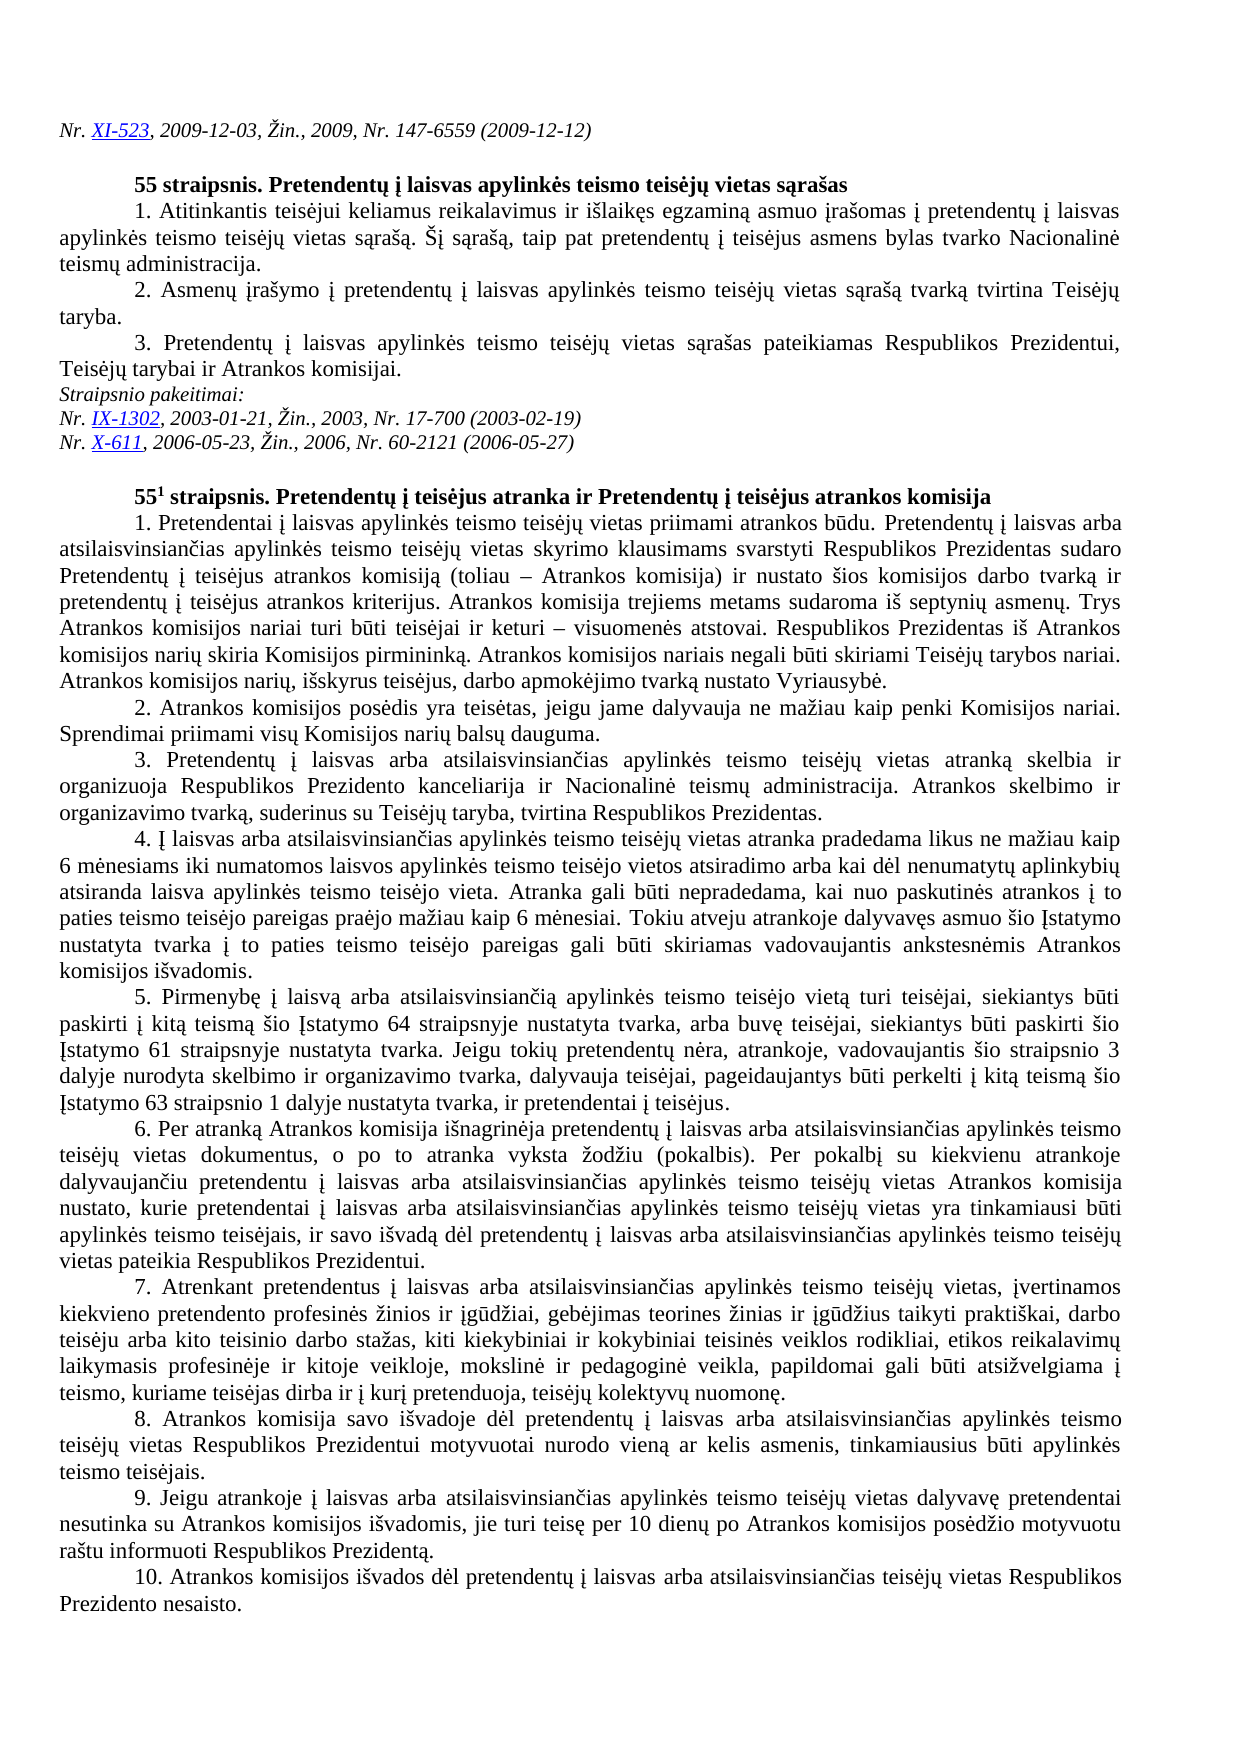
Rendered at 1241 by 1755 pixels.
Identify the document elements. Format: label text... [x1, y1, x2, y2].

text 3. Pretendentų į laisvas arba atsilaisvinsiančias apylinkės teismo teisėjų vietas atranką skelbia ir organizuoja Respublikos Prezidento kanceliarija ir Nacionalinė teismų administracija. Atrankos skelbimo ir organizavimo tvarką, suderinus su Teisėjų taryba, tvirtina Respublikos Prezidentas. [59, 746, 1122, 825]
text 3. Pretendentų į laisvas apylinkės teismo teisėjų vietas sąrašas pateikiamas Respublikos Prezidentui, Teisėjų tarybai ir Atrankos komisijai. [59, 329, 1122, 382]
text Nr. XI-523, 2009-12-03, Žin., 2009, Nr. 147-6559 (2009-12-12) [59, 118, 1122, 142]
text Nr. IX-1302, 2003-01-21, Žin., 2003, Nr. 17-700 (2003-02-19) [59, 406, 1122, 430]
text 10. Atrankos komisijos išvados dėl pretendentų į laisvas arba atsilaisvinsiančias teisėjų vietas Respublikos Prezidento nesaisto. [59, 1563, 1122, 1616]
text 551 straipsnis. Pretendentų į teisėjus atranka ir Pretendentų į teisėjus atrankos komisija [134, 483, 1122, 509]
text Nr. X-611, 2006-05-23, Žin., 2006, Nr. 60-2121 (2006-05-27) [59, 430, 1122, 454]
text 8. Atrankos komisija savo išvadoje dėl pretendentų į laisvas arba atsilaisvinsiančias apylinkės teismo teisėjų vietas Respublikos Prezidentui motyvuotai nurodo vieną ar kelis asmenis, tinkamiausius būti apylinkės teismo teisėjais. [59, 1405, 1122, 1484]
text 9. Jeigu atrankoje į laisvas arba atsilaisvinsiančias apylinkės teismo teisėjų vietas dalyvavę pretendentai nesutinka su Atrankos komisijos išvadomis, jie turi teisę per 10 dienų po Atrankos komisijos posėdžio motyvuotu raštu informuoti Respublikos Prezidentą. [59, 1484, 1122, 1563]
text 4. Į laisvas arba atsilaisvinsiančias apylinkės teismo teisėjų vietas atranka pradedama likus ne mažiau kaip 6 mėnesiams iki numatomos laisvos apylinkės teismo teisėjo vietos atsiradimo arba kai dėl nenumatytų aplinkybių atsiranda laisva apylinkės teismo teisėjo vieta. Atranka gali būti nepradedama, kai nuo paskutinės atrankos į to paties teismo teisėjo pareigas praėjo mažiau kaip 6 mėnesiai. Tokiu atveju atrankoje dalyvavęs asmuo šio Įstatymo nustatyta tvarka į to paties teismo teisėjo pareigas gali būti skiriamas vadovaujantis ankstesnėmis Atrankos komisijos išvadomis. [59, 825, 1122, 983]
text 2. Atrankos komisijos posėdis yra teisėtas, jeigu jame dalyvauja ne mažiau kaip penki Komisijos nariai. Sprendimai priimami visų Komisijos narių balsų dauguma. [59, 693, 1122, 746]
text 2. Asmenų įrašymo į pretendentų į laisvas apylinkės teismo teisėjų vietas sąrašą tvarką tvirtina Teisėjų taryba. [59, 276, 1122, 329]
text 6. Per atranką Atrankos komisija išnagrinėja pretendentų į laisvas arba atsilaisvinsiančias apylinkės teismo teisėjų vietas dokumentus, o po to atranka vyksta žodžiu (pokalbis). Per pokalbį su kiekvienu atrankoje dalyvaujančiu pretendentu į laisvas arba atsilaisvinsiančias apylinkės teismo teisėjų vietas Atrankos komisija nustato, kurie pretendentai į laisvas arba atsilaisvinsiančias apylinkės teismo teisėjų vietas yra tinkamiausi būti apylinkės teismo teisėjais, ir savo išvadą dėl pretendentų į laisvas arba atsilaisvinsiančias apylinkės teismo teisėjų vietas pateikia Respublikos Prezidentui. [59, 1115, 1122, 1273]
text 55 straipsnis. Pretendentų į laisvas apylinkės teismo teisėjų vietas sąrašas [59, 171, 1122, 197]
text 5. Pirmenybę į laisvą arba atsilaisvinsiančią apylinkės teismo teisėjo vietą turi teisėjai, siekiantys būti paskirti į kitą teismą šio Įstatymo 64 straipsnyje nustatyta tvarka, arba buvę teisėjai, siekiantys būti paskirti šio Įstatymo 61 straipsnyje nustatyta tvarka. Jeigu tokių pretendentų nėra, atrankoje, vadovaujantis šio straipsnio 3 dalyje nurodyta skelbimo ir organizavimo tvarka, dalyvauja teisėjai, pageidaujantys būti perkelti į kitą teismą šio Įstatymo 63 straipsnio 1 dalyje nustatyta tvarka, ir pretendentai į teisėjus. [59, 983, 1122, 1115]
text Straipsnio pakeitimai: [59, 382, 1122, 406]
text 1. Atitinkantis teisėjui keliamus reikalavimus ir išlaikęs egzaminą asmuo įrašomas į pretendentų į laisvas apylinkės teismo teisėjų vietas sąrašą. Šį sąrašą, taip pat pretendentų į teisėjus asmens bylas tvarko Nacionalinė teismų administracija. [59, 197, 1122, 276]
text 1. Pretendentai į laisvas apylinkės teismo teisėjų vietas priimami atrankos būdu. Pretendentų į laisvas arba atsilaisvinsiančias apylinkės teismo teisėjų vietas skyrimo klausimams svarstyti Respublikos Prezidentas sudaro Pretendentų į teisėjus atrankos komisiją (toliau – Atrankos komisija) ir nustato šios komisijos darbo tvarką ir pretendentų į teisėjus atrankos kriterijus. Atrankos komisija trejiems metams sudaroma iš septynių asmenų. Trys Atrankos komisijos nariai turi būti teisėjai ir keturi – visuomenės atstovai. Respublikos Prezidentas iš Atrankos komisijos narių skiria Komisijos pirmininką. Atrankos komisijos nariais negali būti skiriami Teisėjų tarybos nariai. Atrankos komisijos narių, išskyrus teisėjus, darbo apmokėjimo tvarką nustato Vyriausybė. [59, 509, 1122, 693]
text 7. Atrenkant pretendentus į laisvas arba atsilaisvinsiančias apylinkės teismo teisėjų vietas, įvertinamos kiekvieno pretendento profesinės žinios ir įgūdžiai, gebėjimas teorines žinias ir įgūdžius taikyti praktiškai, darbo teisėju arba kito teisinio darbo stažas, kiti kiekybiniai ir kokybiniai teisinės veiklos rodikliai, etikos reikalavimų laikymasis profesinėje ir kitoje veikloje, mokslinė ir pedagoginė veikla, papildomai gali būti atsižvelgiama į teismo, kuriame teisėjas dirba ir į kurį pretenduoja, teisėjų kolektyvų nuomonę. [59, 1273, 1122, 1405]
